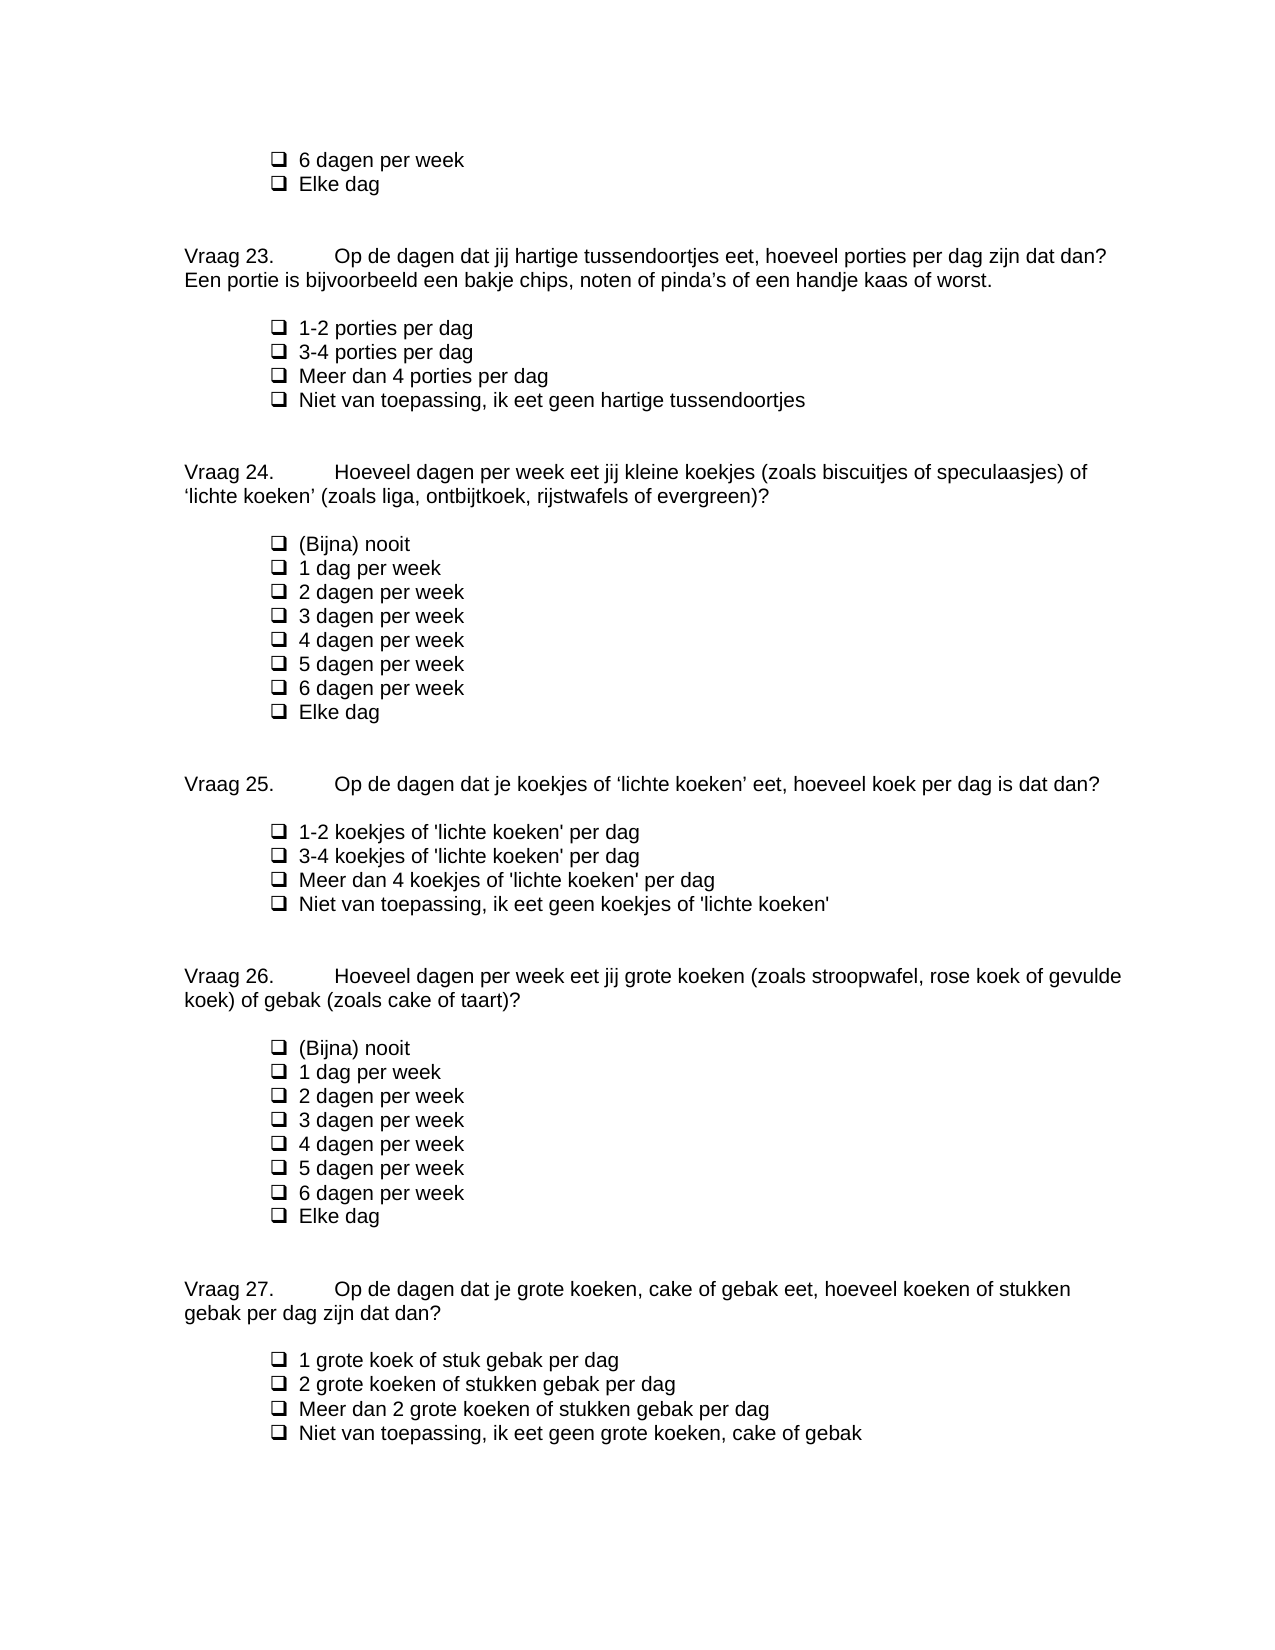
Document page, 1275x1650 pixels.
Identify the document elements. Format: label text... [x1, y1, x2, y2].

text 1 dag per week [184, 1060, 1127, 1084]
text 1-2 porties per dag [184, 316, 1127, 339]
text Meer dan 4 koekjes of 'lichte koeken' per dag [184, 868, 1127, 892]
text 5 dagen per week [184, 652, 1127, 676]
text Vraag 26. Hoeveel dagen per week eet jij grote koeken (zoals stroopwafel, rose koek of gevulde koek) of gebak (zoals cake of taart)? [184, 964, 1127, 1012]
text (Bijna) nooit [184, 1036, 1127, 1060]
text (Bijna) nooit [184, 532, 1127, 556]
text 1 grote koek of stuk gebak per dag [184, 1348, 1127, 1372]
text 1-2 koekjes of 'lichte koeken' per dag [184, 820, 1127, 844]
text Vraag 27. Op de dagen dat je grote koeken, cake of gebak eet, hoeveel koeken of stukken gebak per dag zijn dat dan? [184, 1276, 1127, 1324]
text 6 dagen per week [184, 1180, 1127, 1204]
text Niet van toepassing, ik eet geen koekjes of 'lichte koeken' [184, 892, 1127, 916]
text 3-4 porties per dag [184, 339, 1127, 364]
text Vraag 23. Op de dagen dat jij hartige tussendoortjes eet, hoeveel porties per dag zijn dat dan? Een portie is bijvoorbeeld een bakje chips, noten of pinda’s of een handje kaas of worst. [184, 244, 1127, 292]
text 6 dagen per week [184, 676, 1127, 700]
text Elke dag [184, 700, 1127, 724]
text 2 dagen per week [184, 580, 1127, 604]
text Meer dan 4 porties per dag [184, 364, 1127, 388]
text 2 dagen per week [184, 1084, 1127, 1108]
text 1 dag per week [184, 556, 1127, 580]
text Meer dan 2 grote koeken of stukken gebak per dag [184, 1396, 1127, 1420]
text Vraag 24. Hoeveel dagen per week eet jij kleine koekjes (zoals biscuitjes of speculaasjes) of ‘lichte koeken’ (zoals liga, ontbijtkoek, rijstwafels of evergreen)? [184, 460, 1127, 508]
text 3-4 koekjes of 'lichte koeken' per dag [184, 844, 1127, 868]
text Elke dag [184, 172, 1127, 196]
text 4 dagen per week [184, 1132, 1127, 1156]
text 3 dagen per week [184, 604, 1127, 628]
text 4 dagen per week [184, 628, 1127, 652]
text Vraag 25. Op de dagen dat je koekjes of ‘lichte koeken’ eet, hoeveel koek per dag is dat dan? [184, 772, 1127, 796]
text Niet van toepassing, ik eet geen hartige tussendoortjes [184, 388, 1127, 412]
text 2 grote koeken of stukken gebak per dag [184, 1372, 1127, 1396]
text Niet van toepassing, ik eet geen grote koeken, cake of gebak [184, 1420, 1127, 1444]
text Elke dag [184, 1204, 1127, 1228]
text 6 dagen per week [184, 148, 1127, 172]
text 3 dagen per week [184, 1108, 1127, 1132]
text 5 dagen per week [184, 1156, 1127, 1180]
